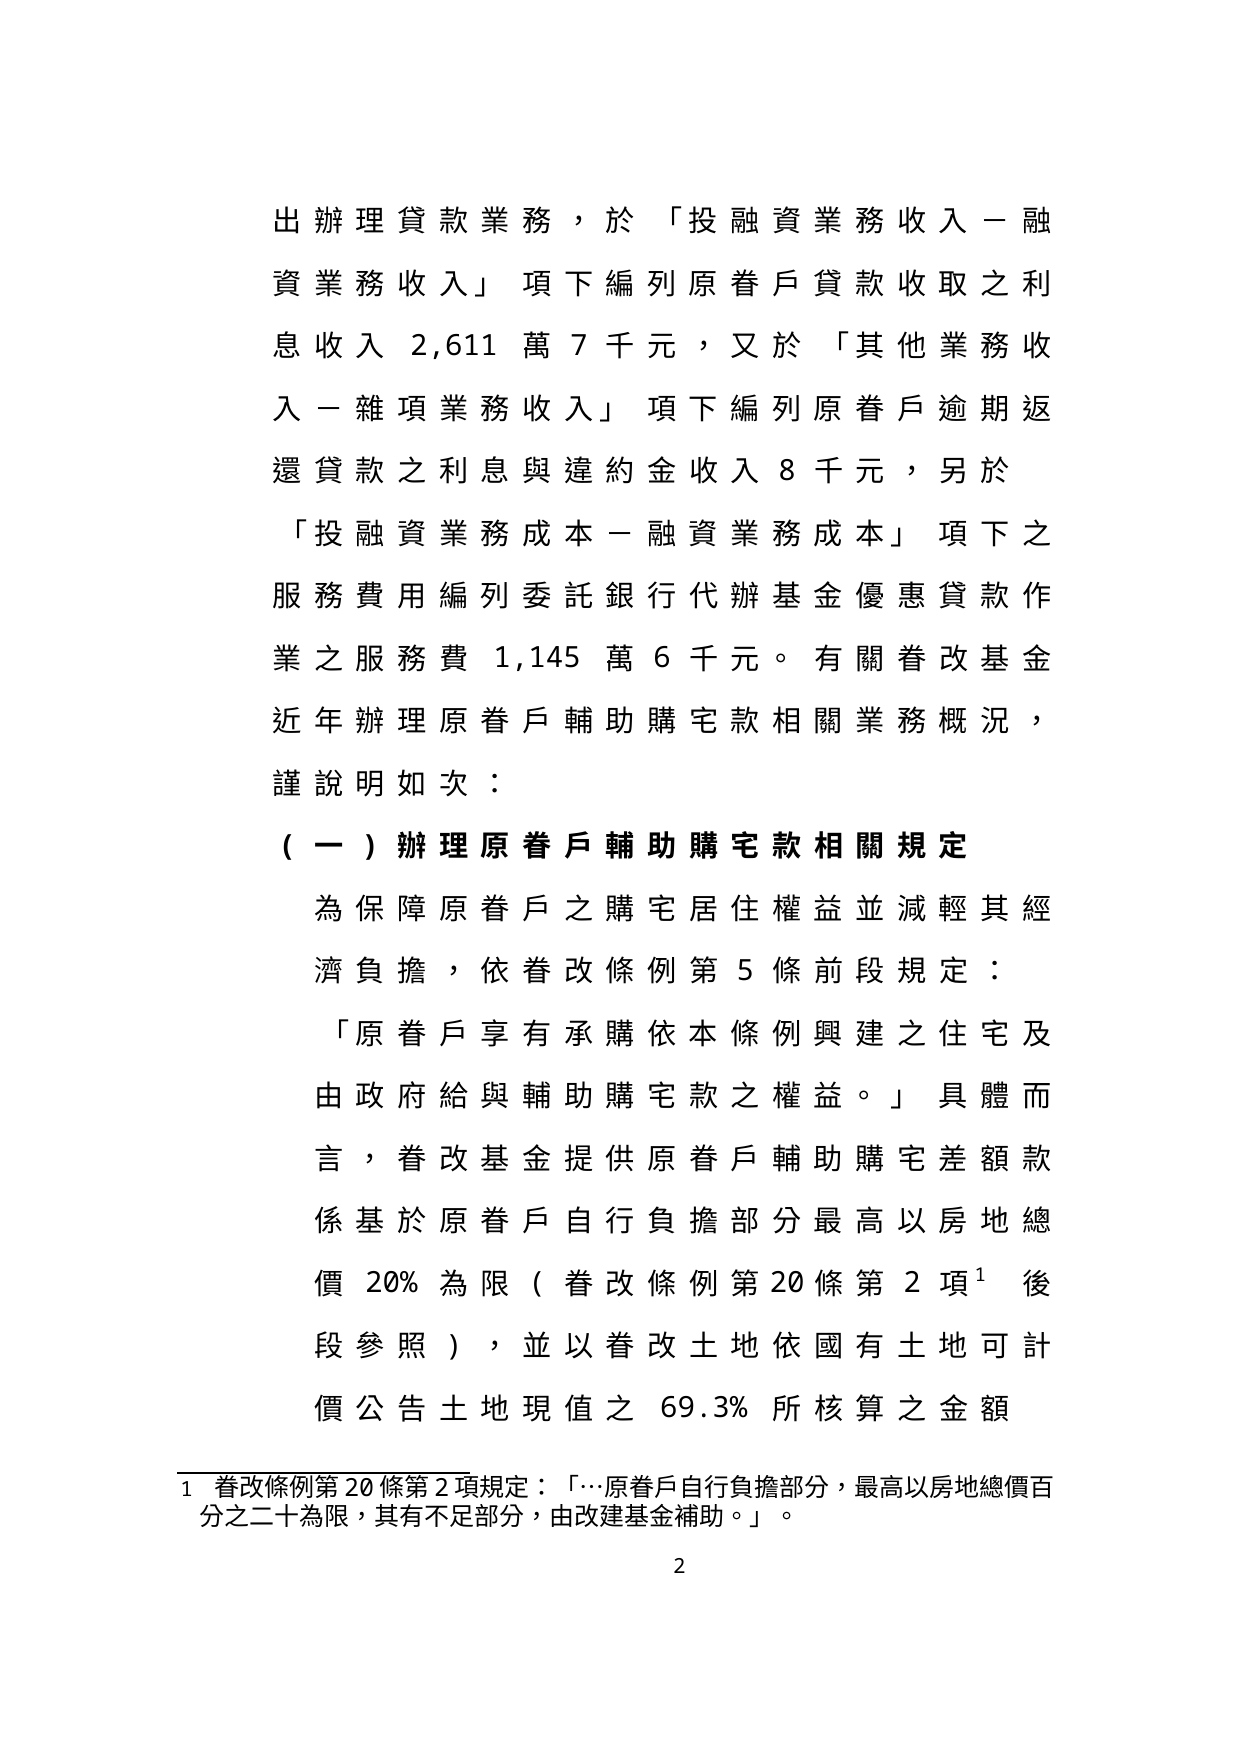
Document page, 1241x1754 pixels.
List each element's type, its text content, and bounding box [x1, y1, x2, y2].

text 為保障原眷戶之購宅居住權益並減輕其經濟負擔，依眷改條例第5條前段規定：「原眷戶享有承購依本條例興建之住宅及由政府給與輔助購宅款之權益。」具體而言，眷改基金提供原眷戶輔助購宅差額款係基於原眷戶自行負擔部分最高以房地總價20%為限(眷改條例第20條第2項後段參照)，並以眷改土地依國有土地可計價公告土地現值之69.3%所核算之金額(眷改條例第20條第1項)未及房地總價80%之差額部分提供補助。至於原眷戶自行負擔部分得申辦貸款，比照中央公教人員輔助購宅貸款利率，貸款總額每戶以100萬元為限，貸款期限30年，按月平均攤還本息(眷改條例施行細則第9條第1項)，其中貸款利息收入係作為眷改基金之投融資收入(眷改條例第13條第8款)，申貸戶倘有逾期還款之情形，則依約收取逾期利息及違約金。在貸款實務上，依眷改條例第9條訂定之眷改基金輔助購宅貸款作業規定，有關原眷戶貸款回收、火險投保、逾繳稽催、債權質押、利息及逾期息違約金等核算均委由代辦銀行(目前係合作金庫商業銀行)辦理，所涉費用由眷改基金逐年於投融資業務成本科目項下編列預算支應。 [271, 865, 1058, 1427]
text (一)辦理原眷戶輔助購宅款相關規定 [242, 802, 1058, 865]
text 出辦理貸款業務，於「投融資業務收入－融資業務收入」項下編列原眷戶貸款收取之利息收入2,611萬7千元，又於「其他業務收入－雜項業務收入」項下編列原眷戶逾期返還貸款之利息與違約金收入8千元，另於「投融資業務成本－融資業務成本」項下之服務費用編列委託銀行代辦基金優惠貸款作業之服務費1,145萬6千元。有關眷改基金近年辦理原眷戶輔助購宅款相關業務概況，謹說明如次： [242, 177, 1058, 802]
text 眷改條例第20條第2項規定：「…原眷戶自行負擔部分，最高以房地總價百分之二十為限，其有不足部分，由改建基金補助。」。 [180, 1473, 1063, 1532]
